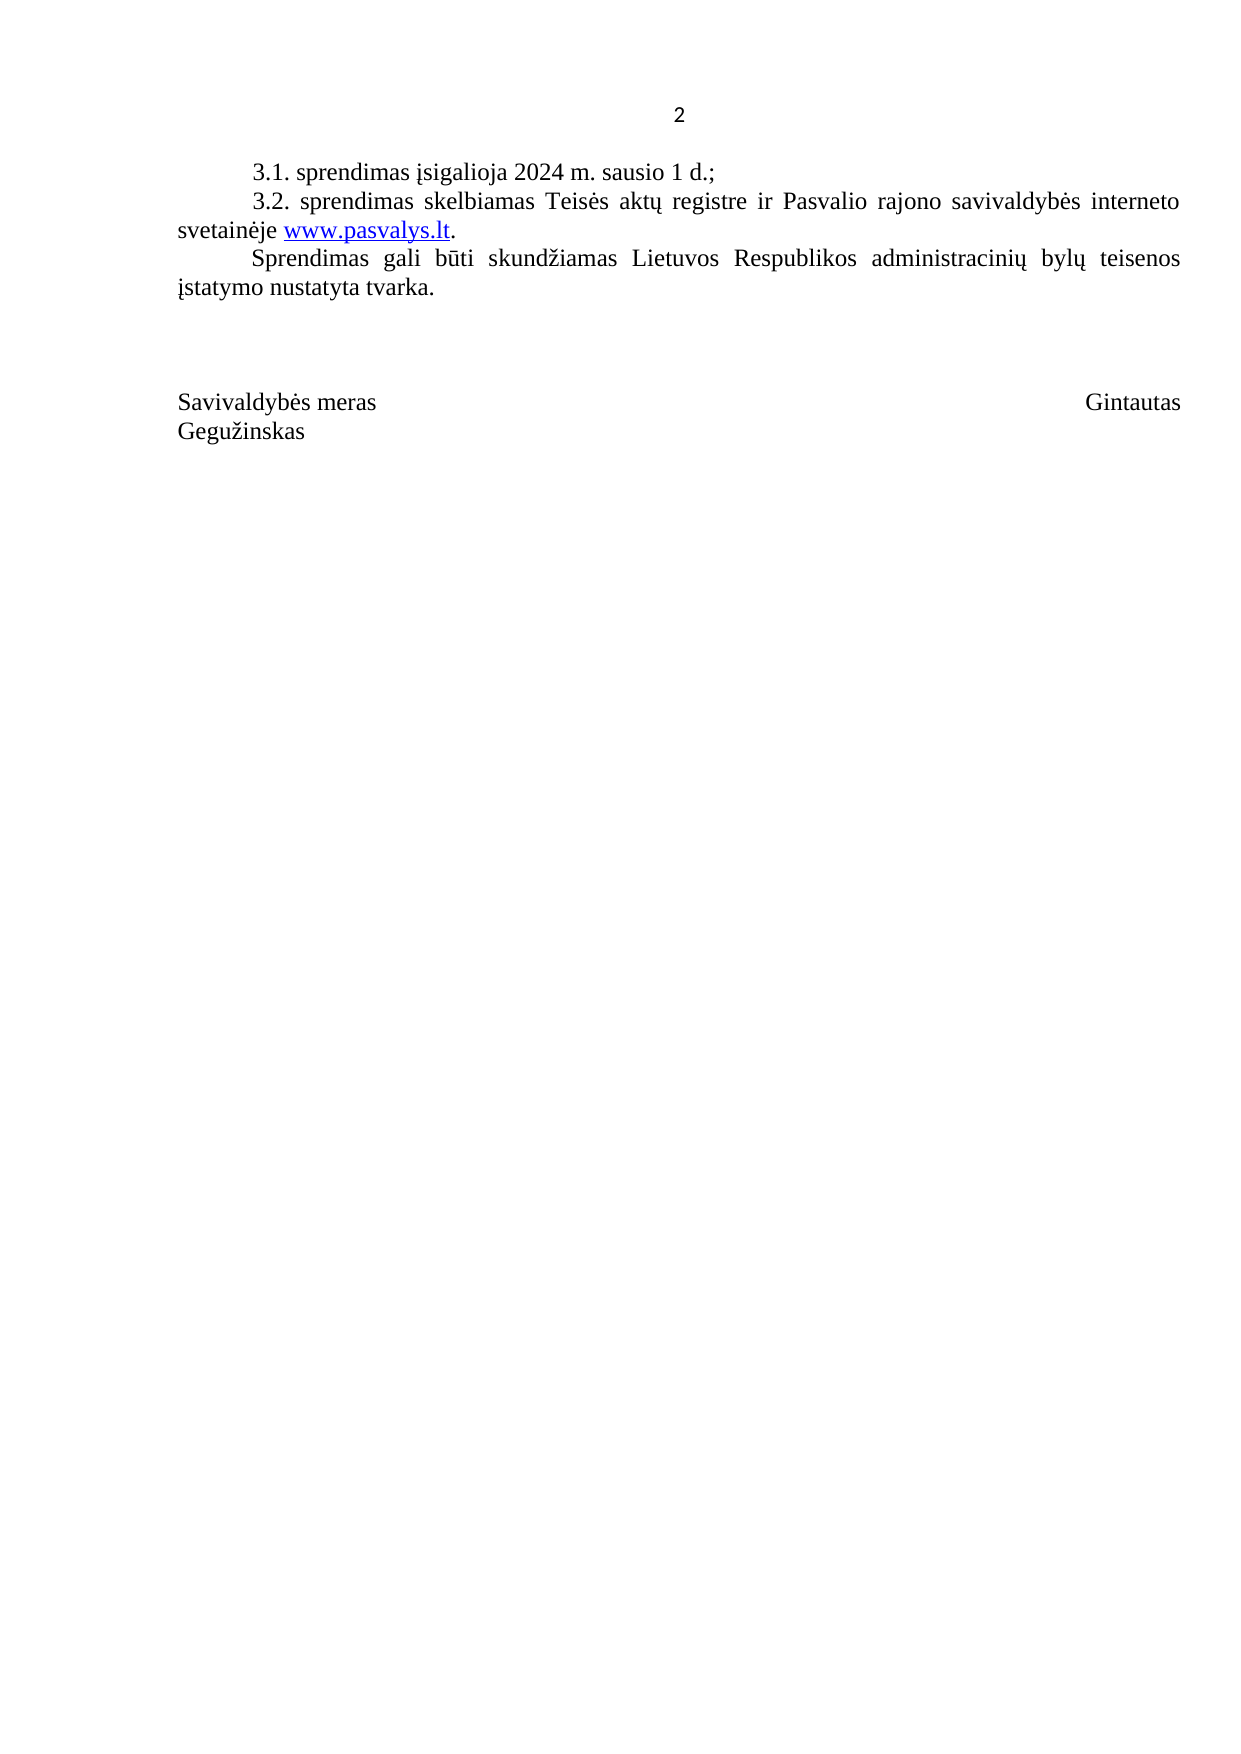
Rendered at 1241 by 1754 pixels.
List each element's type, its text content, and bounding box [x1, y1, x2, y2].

text Sprendimas gali būti skundžiamas Lietuvos Respublikos administracinių bylų teisenos įstatymo nustatyta tvarka. [177, 243, 1181, 301]
text 3.1. sprendimas įsigalioja 2024 m. sausio 1 d.; [177, 157, 1181, 186]
text Savivaldybės meras Gintautas Gegužinskas [177, 387, 1181, 445]
text 3.2. sprendimas skelbiamas Teisės aktų registre ir Pasvalio rajono savivaldybės interneto svetainėje www.pasvalys.lt. [177, 186, 1181, 243]
